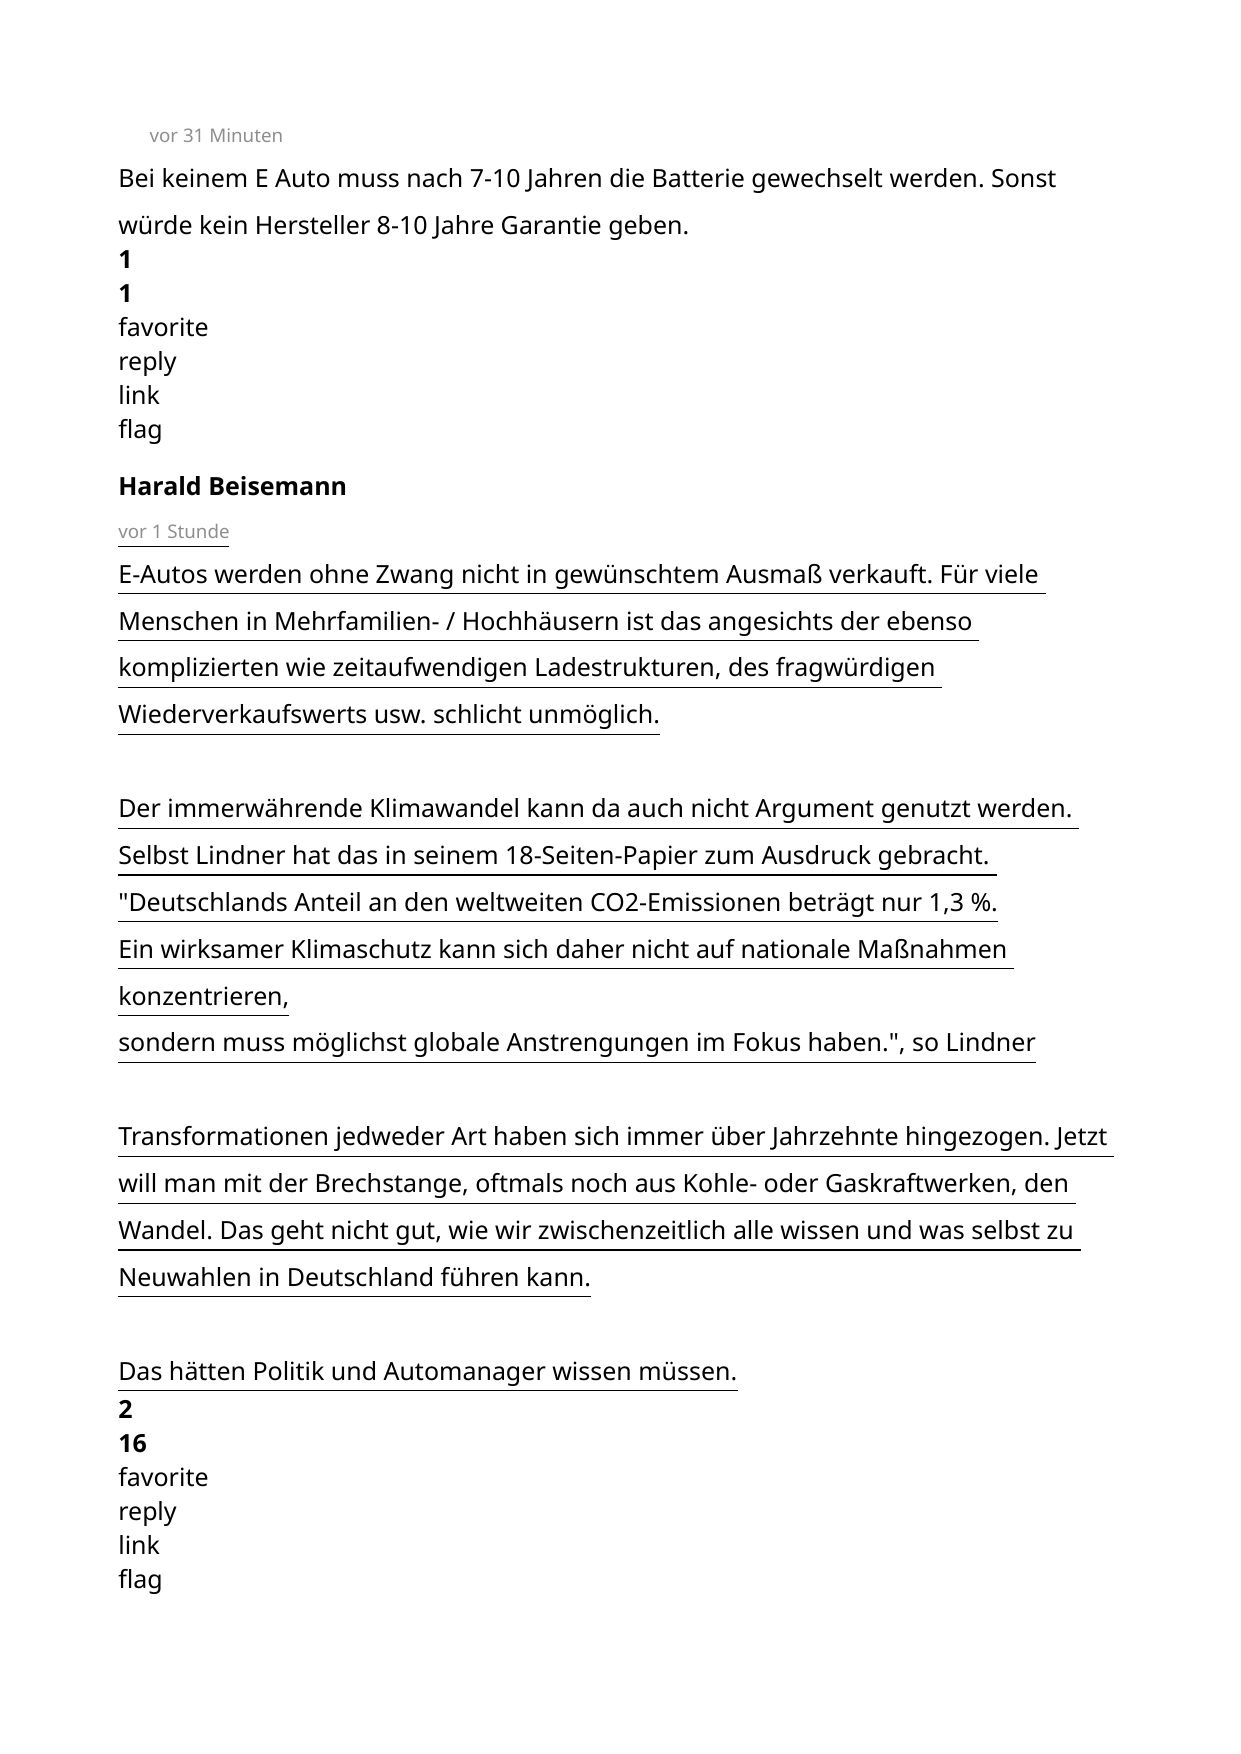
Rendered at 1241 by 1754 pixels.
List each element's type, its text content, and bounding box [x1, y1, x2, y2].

text 2 [118, 1391, 1122, 1425]
text 1 [118, 242, 1122, 276]
text E-Autos werden ohne Zwang nicht in gewünschtem Ausmaß verkauft. Für viele Menschen in Mehrfamilien- / Hochhäusern ist das angesichts der ebenso komplizierten wie zeitaufwendigen Ladestrukturen, des fragwürdigen Wiederverkaufswerts usw. schlicht unmöglich. Der immerwährende Klimawandel kann da auch nicht Argument genutzt werden. Selbst Lindner hat das in seinem 18-Seiten-Papier zum Ausdruck gebracht. "Deutschlands Anteil an den weltweiten CO2-Emissionen beträgt nur 1,3 %. Ein wirksamer Klimaschutz kann sich daher nicht auf nationale Maßnahmen konzentrieren, sondern muss möglichst globale Anstrengungen im Fokus haben.", so Lindner Transformationen jedweder Art haben sich immer über Jahrzehnte hingezogen. Jetzt will man mit der Brechstange, oftmals noch aus Kohle- oder Gaskraftwerken, den Wandel. Das geht nicht gut, wie wir zwischenzeitlich alle wissen und was selbst zu Neuwahlen in Deutschland führen kann. Das hätten Politik und Automanager wissen müssen. [118, 547, 1122, 1391]
text flag [118, 1562, 1122, 1596]
text 16 [118, 1425, 1122, 1459]
text vor 31 Minuten [149, 118, 1122, 148]
text 1 [118, 276, 1122, 310]
text favorite [118, 1459, 1122, 1493]
text flag [118, 412, 1122, 446]
text link [118, 378, 1122, 412]
text link [118, 1527, 1122, 1562]
text favorite [118, 310, 1122, 344]
text vor 1 Stunde [118, 518, 1122, 547]
text reply [118, 1493, 1122, 1527]
text Harald Beisemann [118, 462, 1114, 502]
text reply [118, 344, 1122, 378]
text Bei keinem E Auto muss nach 7-10 Jahren die Batterie gewechselt werden. Sonst würde kein Hersteller 8-10 Jahre Garantie geben. [118, 148, 1122, 242]
